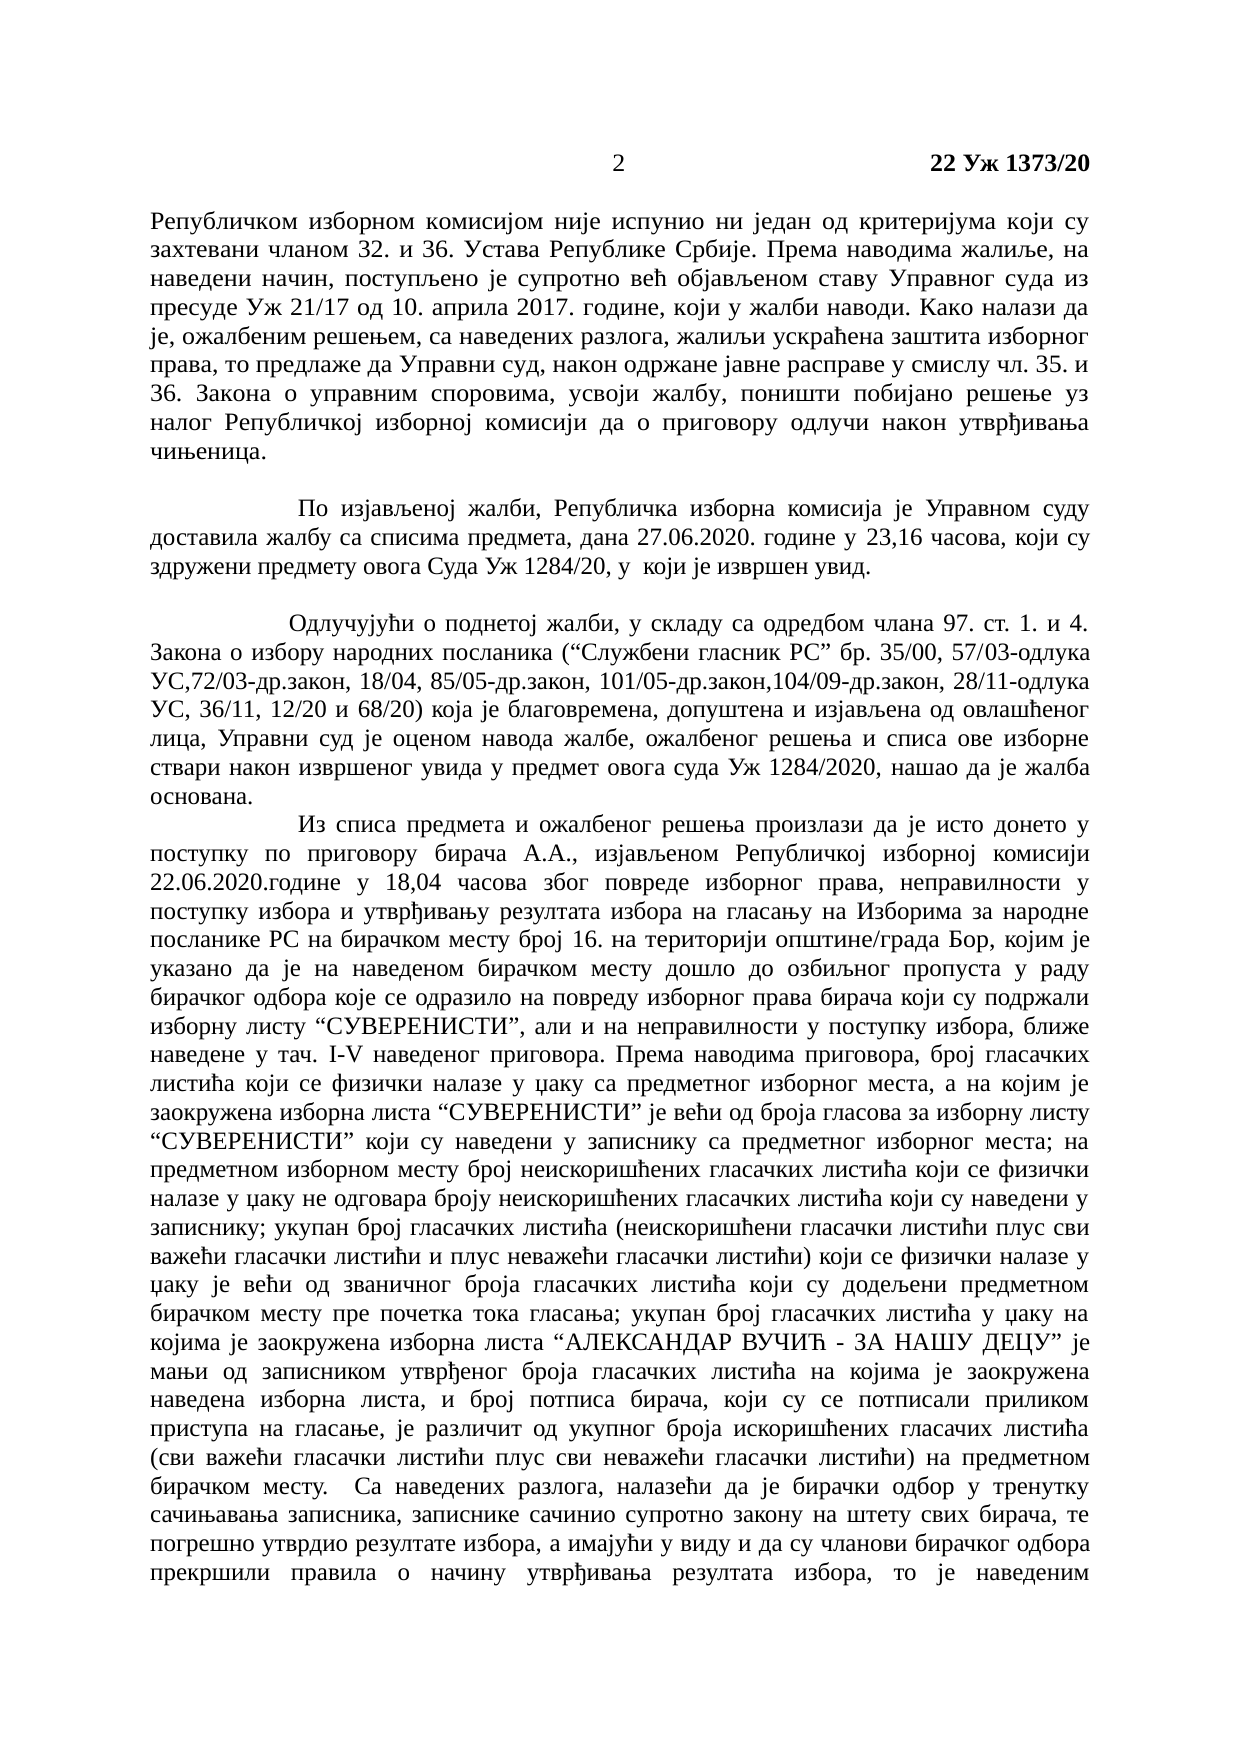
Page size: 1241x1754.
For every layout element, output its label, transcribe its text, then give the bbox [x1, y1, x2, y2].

text По изјављеној жалби, Републичка изборна комисија је Управном суду доставила жалбу са списима предмета, дана 27.06.2020. године у 23,16 часова, који су здружени предмету овога Суда Уж 1284/20, у који је извршен увид. [150, 493, 1090, 579]
text Одлучујући о поднетој жалби, у складу са одредбом члана 97. ст. 1. и 4. Закона о избору народних посланика (“Службени гласник РС” бр. 35/00, 57/03-одлука УС,72/03-др.закон, 18/04, 85/05-др.закон, 101/05-др.закон,104/09-др.закон, 28/11-одлука УС, 36/11, 12/20 и 68/20) која је благовремена, допуштена и изјављена од овлашћеног лица, Управни суд је оценом навода жалбе, ожалбеног решења и списа ове изборне ствари након извршеног увида у предмет овога суда Уж 1284/2020, нашао да је жалба основана. [150, 608, 1090, 809]
text Из списа предмета и ожалбеног решења произлази да је исто донето у поступку по приговору бирача A.A., изјављеном Републичкој изборној комисији 22.06.2020.године у 18,04 часова због повреде изборног права, неправилности у поступку избора и утврђивању резултата избора на гласању на Изборима за народне посланике РС на бирачком месту број 16. на територији општине/града Бор, којим је указано да је на наведеном бирачком месту дошло до озбиљног пропуста у раду бирачког одбора које се одразило на повреду изборног права бирача који су подржали изборну листу “СУВЕРЕНИСТИ”, али и на неправилности у поступку избора, ближе наведене у тач. I-V наведеног приговора. Према наводима приговора, број гласачких листића који се физички налазе у џаку са предметног изборног места, а на којим је заокружена изборна листа “СУВЕРЕНИСТИ” је већи од броја гласова за изборну листу “СУВЕРЕНИСТИ” који су наведени у записнику са предметног изборног места; на предметном изборном месту број неискоришћених гласачких листића који се физички налазе у џаку не одговара броју неискоришћених гласачких листића који су наведени у записнику; укупан број гласачких листића (неискоришћени гласачки листићи плус сви важећи гласачки листићи и плус неважећи гласачки листићи) који се физички налазе у џаку је већи од званичног броја гласачких листића који су додељени предметном бирачком месту пре почетка тока гласања; укупан број гласачких листића у џаку на којима је заокружена изборна листа “АЛЕКСАНДАР ВУЧИЋ - ЗА НАШУ ДЕЦУ” је мањи од записником утврђеног броја гласачких листића на којима је заокружена наведена изборна листа, и број потписа бирача, који су се потписали приликом приступа на гласање, је различит од укупног броја искоришћених гласачих листића (сви важећи гласачки листићи плус сви неважећи гласачки листићи) на предметном бирачком месту. Са наведених разлога, налазећи да је бирачки одбор у тренутку сачињавања записника, записнике сачинио супротно закону на штету свих бирача, те погрешно утврдио резултате избора, а имајући у виду и да су чланови бирачког одбора прекршили правила о начину утврђивања резултата избора, то је наведеним [150, 809, 1090, 1586]
text Републичком изборном комисијом није испунио ни један од критеријума који су захтевани чланом 32. и 36. Устава Републике Србије. Према наводима жалиље, на наведени начин, поступљено је супротно већ објављеном ставу Управног суда из пресуде Уж 21/17 од 10. априла 2017. године, који у жалби наводи. Како налази да је, ожалбеним решењем, са наведених разлога, жалиљи ускраћена заштита изборног права, то предлаже да Управни суд, након одржане јавне расправе у смислу чл. 35. и 36. Закона о управним споровима, усвоји жалбу, поништи побијано решење уз налог Републичкој изборној комисији да о приговору одлучи након утврђивања чињеница. [150, 206, 1090, 464]
